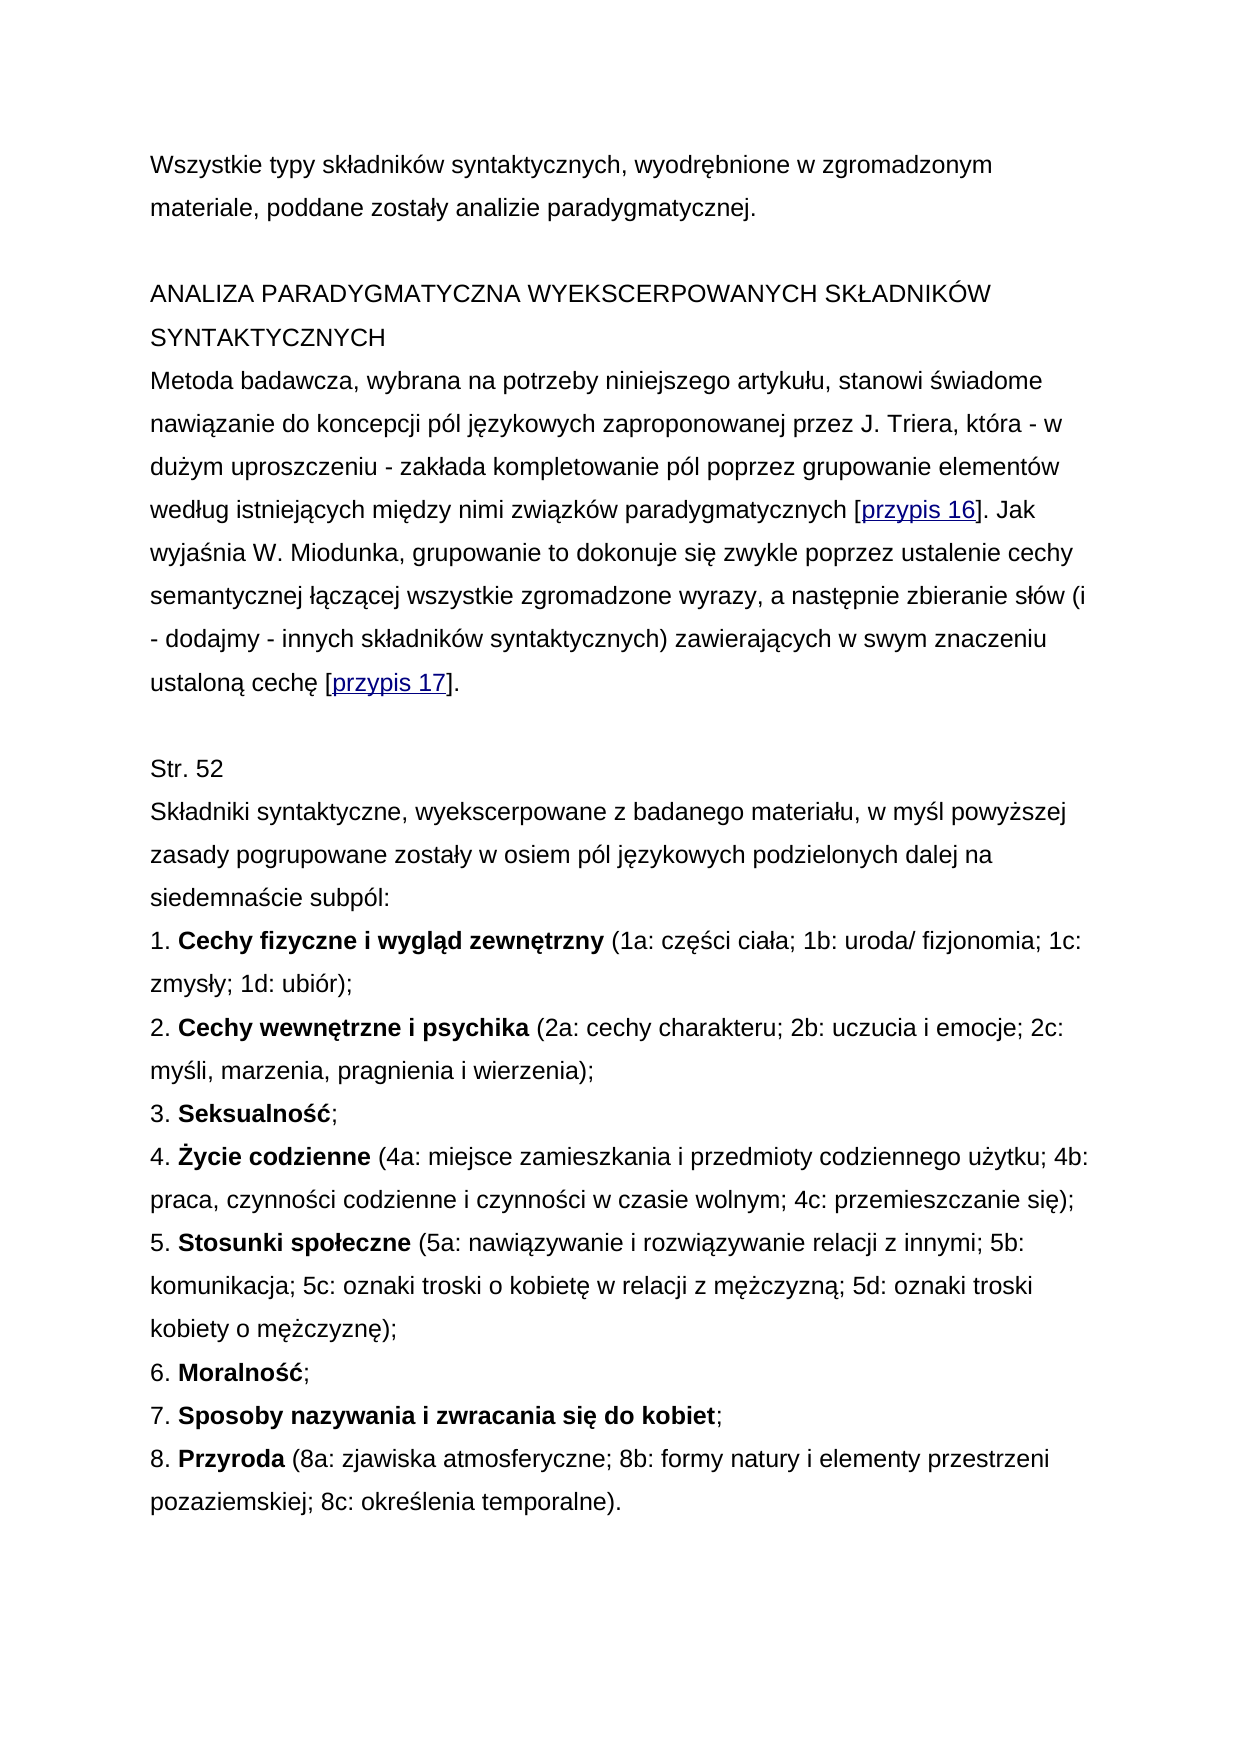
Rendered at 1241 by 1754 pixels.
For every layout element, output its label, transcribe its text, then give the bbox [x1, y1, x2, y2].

text Metoda badawcza, wybrana na potrzeby niniejszego artykułu, stanowi świadome nawiązanie do koncepcji pól językowych zaproponowanej przez J. Triera, która - w dużym uproszczeniu - zakłada kompletowanie pól poprzez grupowanie elementów według istniejących między nimi związków paradygmatycznych [przypis 16]. Jak wyjaśnia W. Miodunka, grupowanie to dokonuje się zwykle poprzez ustalenie cechy semantycznej łączącej wszystkie zgromadzone wyrazy, a następnie zbieranie słów (i - dodajmy - innych składników syntaktycznych) zawierających w swym znaczeniu ustaloną cechę [przypis 17]. [150, 366, 1090, 696]
text 5. Stosunki społeczne (5a: nawiązywanie i rozwiązywanie relacji z innymi; 5b: komunikacja; 5c: oznaki troski o kobietę w relacji z mężczyzną; 5d: oznaki troski kobiety o mężczyznę); [150, 1228, 1090, 1343]
text 7. Sposoby nazywania i zwracania się do kobiet; [150, 1401, 1090, 1429]
subtitle ANALIZA PARADYGMATYCZNA WYEKSCERPOWANYCH SKŁADNIKÓW SYNTAKTYCZNYCH [150, 279, 1090, 351]
text 3. Seksualność; [150, 1099, 1090, 1127]
text 6. Moralność; [150, 1357, 1090, 1386]
text 8. Przyroda (8a: zjawiska atmosferyczne; 8b: formy natury i elementy przestrzeni pozaziemskiej; 8c: określenia temporalne). [150, 1444, 1090, 1516]
text 1. Cechy fizyczne i wygląd zewnętrzny (1a: części ciała; 1b: uroda/ fizjonomia; 1c: zmysły; 1d: ubiór); [150, 926, 1090, 998]
text Str. 52 [150, 754, 1090, 782]
text Wszystkie typy składników syntaktycznych, wyodrębnione w zgromadzonym materiale, poddane zostały analizie paradygmatycznej. [150, 150, 1090, 222]
text Składniki syntaktyczne, wyekscerpowane z badanego materiału, w myśl powyższej zasady pogrupowane zostały w osiem pól językowych podzielonych dalej na siedemnaście subpól: [150, 797, 1090, 912]
text 2. Cechy wewnętrzne i psychika (2a: cechy charakteru; 2b: uczucia i emocje; 2c: myśli, marzenia, pragnienia i wierzenia); [150, 1012, 1090, 1084]
text 4. Życie codzienne (4a: miejsce zamieszkania i przedmioty codziennego użytku; 4b: praca, czynności codzienne i czynności w czasie wolnym; 4c: przemieszczanie się); [150, 1142, 1090, 1214]
